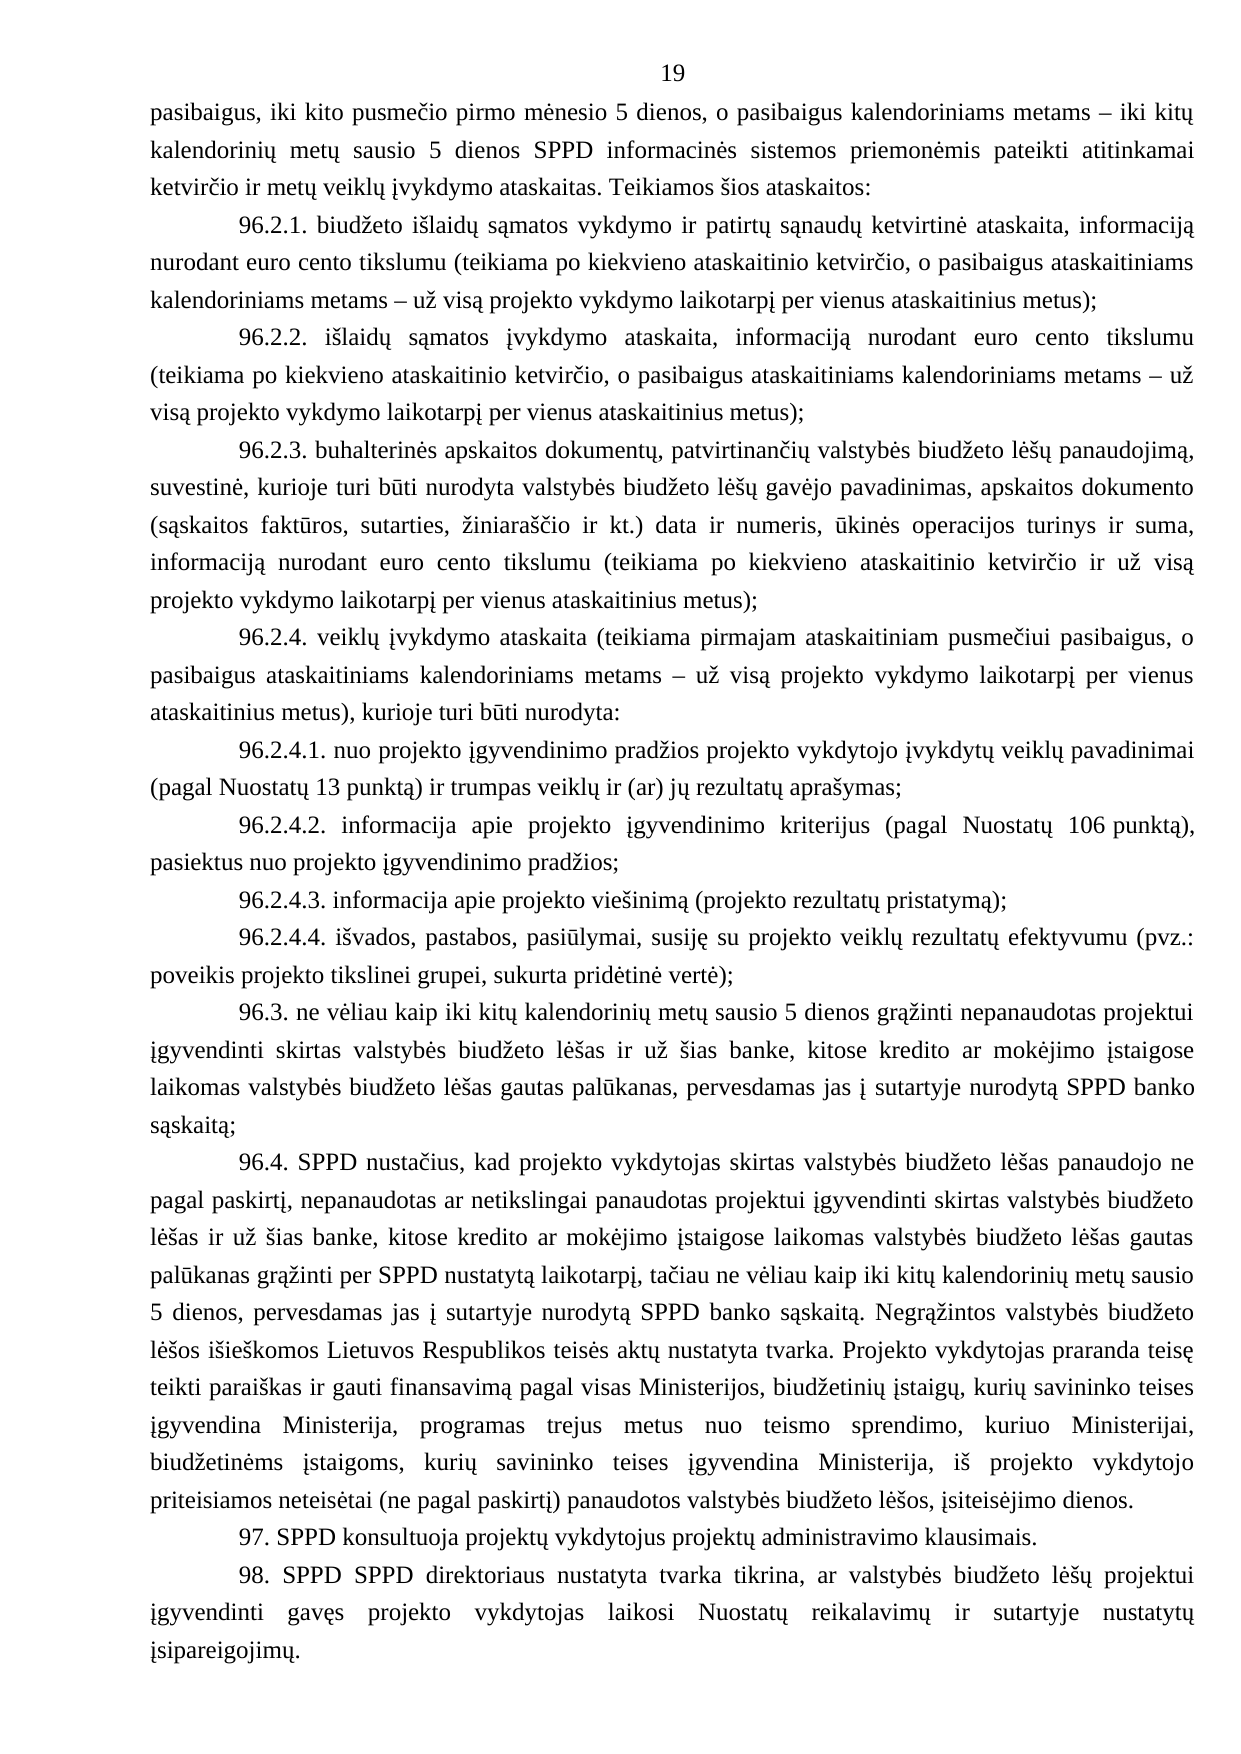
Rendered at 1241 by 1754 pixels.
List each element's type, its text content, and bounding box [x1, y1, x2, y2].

text 96.2.2. išlaidų sąmatos įvykdymo ataskaita, informaciją nurodant euro cento tikslumu (teikiama po kiekvieno ataskaitinio ketvirčio, o pasibaigus ataskaitiniams kalendoriniams metams – už visą projekto vykdymo laikotarpį per vienus ataskaitinius metus); [150, 314, 1195, 426]
text 96.3. ne vėliau kaip iki kitų kalendorinių metų sausio 5 dienos grąžinti nepanaudotas projektui įgyvendinti skirtas valstybės biudžeto lėšas ir už šias banke, kitose kredito ar mokėjimo įstaigose laikomas valstybės biudžeto lėšas gautas palūkanas, pervesdamas jas į sutartyje nurodytą SPPD banko sąskaitą; [150, 989, 1195, 1139]
text 98. SPPD SPPD direktoriaus nustatyta tvarka tikrina, ar valstybės biudžeto lėšų projektui įgyvendinti gavęs projekto vykdytojas laikosi Nuostatų reikalavimų ir sutartyje nustatytų įsipareigojimų. [150, 1551, 1195, 1664]
text pasibaigus, iki kito pusmečio pirmo mėnesio 5 dienos, o pasibaigus kalendoriniams metams – iki kitų kalendorinių metų sausio 5 dienos SPPD informacinės sistemos priemonėmis pateikti atitinkamai ketvirčio ir metų veiklų įvykdymo ataskaitas. Teikiamos šios ataskaitos: [150, 89, 1195, 201]
text 96.2.4.1. nuo projekto įgyvendinimo pradžios projekto vykdytojo įvykdytų veiklų pavadinimai (pagal Nuostatų 13 punktą) ir trumpas veiklų ir (ar) jų rezultatų aprašymas; [150, 726, 1195, 801]
text 96.2.3. buhalterinės apskaitos dokumentų, patvirtinančių valstybės biudžeto lėšų panaudojimą, suvestinė, kurioje turi būti nurodyta valstybės biudžeto lėšų gavėjo pavadinimas, apskaitos dokumento (sąskaitos faktūros, sutarties, žiniaraščio ir kt.) data ir numeris, ūkinės operacijos turinys ir suma, informaciją nurodant euro cento tikslumu (teikiama po kiekvieno ataskaitinio ketvirčio ir už visą projekto vykdymo laikotarpį per vienus ataskaitinius metus); [150, 426, 1195, 614]
text 96.2.4.2. informacija apie projekto įgyvendinimo kriterijus (pagal Nuostatų 106 punktą), pasiektus nuo projekto įgyvendinimo pradžios; [150, 801, 1195, 876]
text 96.4. SPPD nustačius, kad projekto vykdytojas skirtas valstybės biudžeto lėšas panaudojo ne pagal paskirtį, nepanaudotas ar netikslingai panaudotas projektui įgyvendinti skirtas valstybės biudžeto lėšas ir už šias banke, kitose kredito ar mokėjimo įstaigose laikomas valstybės biudžeto lėšas gautas palūkanas grąžinti per SPPD nustatytą laikotarpį, tačiau ne vėliau kaip iki kitų kalendorinių metų sausio 5 dienos, pervesdamas jas į sutartyje nurodytą SPPD banko sąskaitą. Negrąžintos valstybės biudžeto lėšos išieškomos Lietuvos Respublikos teisės aktų nustatyta tvarka. Projekto vykdytojas praranda teisę teikti paraiškas ir gauti finansavimą pagal visas Ministerijos, biudžetinių įstaigų, kurių savininko teises įgyvendina Ministerija, programas trejus metus nuo teismo sprendimo, kuriuo Ministerijai, biudžetinėms įstaigoms, kurių savininko teises įgyvendina Ministerija, iš projekto vykdytojo priteisiamos neteisėtai (ne pagal paskirtį) panaudotos valstybės biudžeto lėšos, įsiteisėjimo dienos. [150, 1139, 1195, 1514]
text 96.2.4. veiklų įvykdymo ataskaita (teikiama pirmajam ataskaitiniam pusmečiui pasibaigus, o pasibaigus ataskaitiniams kalendoriniams metams – už visą projekto vykdymo laikotarpį per vienus ataskaitinius metus), kurioje turi būti nurodyta: [150, 614, 1195, 726]
text 96.2.4.4. išvados, pastabos, pasiūlymai, susiję su projekto veiklų rezultatų efektyvumu (pvz.: poveikis projekto tikslinei grupei, sukurta pridėtinė vertė); [150, 914, 1195, 989]
text 96.2.4.3. informacija apie projekto viešinimą (projekto rezultatų pristatymą); [150, 876, 1195, 914]
text 97. SPPD konsultuoja projektų vykdytojus projektų administravimo klausimais. [150, 1514, 1195, 1551]
text 96.2.1. biudžeto išlaidų sąmatos vykdymo ir patirtų sąnaudų ketvirtinė ataskaita, informaciją nurodant euro cento tikslumu (teikiama po kiekvieno ataskaitinio ketvirčio, o pasibaigus ataskaitiniams kalendoriniams metams – už visą projekto vykdymo laikotarpį per vienus ataskaitinius metus); [150, 201, 1195, 314]
